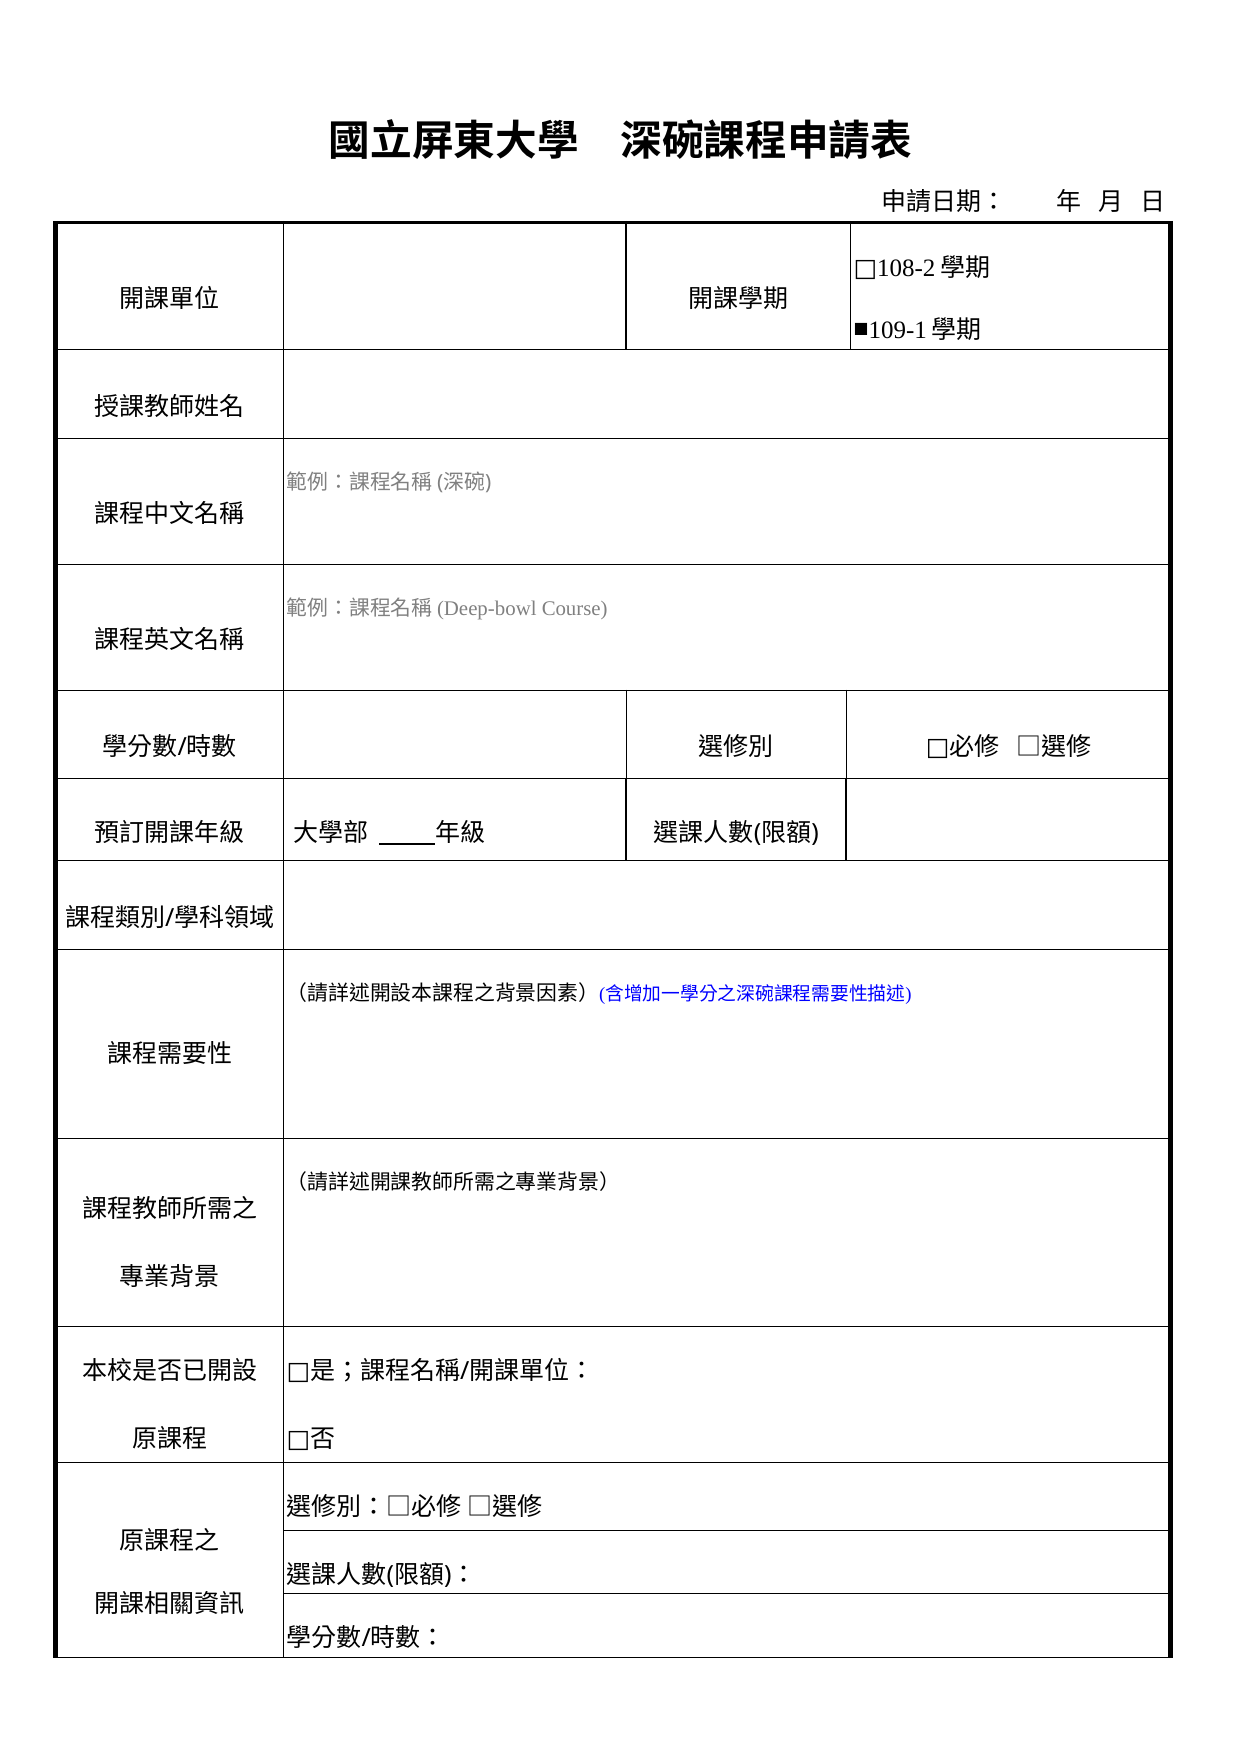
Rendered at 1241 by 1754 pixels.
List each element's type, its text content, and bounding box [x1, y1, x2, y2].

table_header 開課單位 [58, 224, 283, 349]
table_header □108-2學期 ■109-1學期 [851, 224, 1168, 349]
table_cell （請詳述開設本課程之背景因素）(含增加一學分之深碗課程需要性描述) [284, 950, 1168, 1137]
table_cell 原課程之 開課相關資訊 [58, 1463, 283, 1657]
table_cell 授課教師姓名 [58, 350, 283, 437]
table_cell □是；課程名稱/開課單位： □否 [284, 1327, 1168, 1462]
table_header 開課學期 [627, 224, 850, 349]
table_cell 學分數/時數 [58, 691, 283, 778]
table_cell [847, 779, 1168, 860]
table_cell [284, 861, 1168, 949]
table_cell 選課人數(限額) [627, 779, 845, 860]
table_cell 選修別：□必修 □選修 [284, 1463, 1168, 1529]
table_cell 課程英文名稱 [58, 565, 283, 689]
table_cell 本校是否已開設 原課程 [58, 1327, 283, 1462]
table_cell （請詳述開課教師所需之專業背景） [284, 1139, 1168, 1326]
table_cell [284, 350, 1168, 437]
table_cell 選課人數(限額)： [284, 1531, 1168, 1593]
table_cell 範例：課程名稱 (深碗) [284, 439, 1168, 563]
table_header [284, 224, 625, 349]
table_cell 大學部 年級 [284, 779, 625, 860]
table_cell 課程類別/學科領域 [58, 861, 283, 949]
table_cell [284, 691, 626, 778]
table_cell 課程教師所需之 專業背景 [58, 1139, 283, 1326]
text 國立屏東大學 深碗課程申請表 [75, 96, 1165, 158]
table_cell □必修 □選修 [847, 691, 1168, 778]
table_cell 範例：課程名稱 (Deep-bowl Course) [284, 565, 1168, 689]
table_cell 選修別 [627, 691, 846, 778]
table_cell 學分數/時數： [284, 1594, 1168, 1657]
table_cell 課程中文名稱 [58, 439, 283, 563]
text 申請日期： 年 月 日 [75, 158, 1165, 221]
table_cell 預訂開課年級 [58, 779, 283, 860]
table_cell 課程需要性 [58, 950, 283, 1137]
